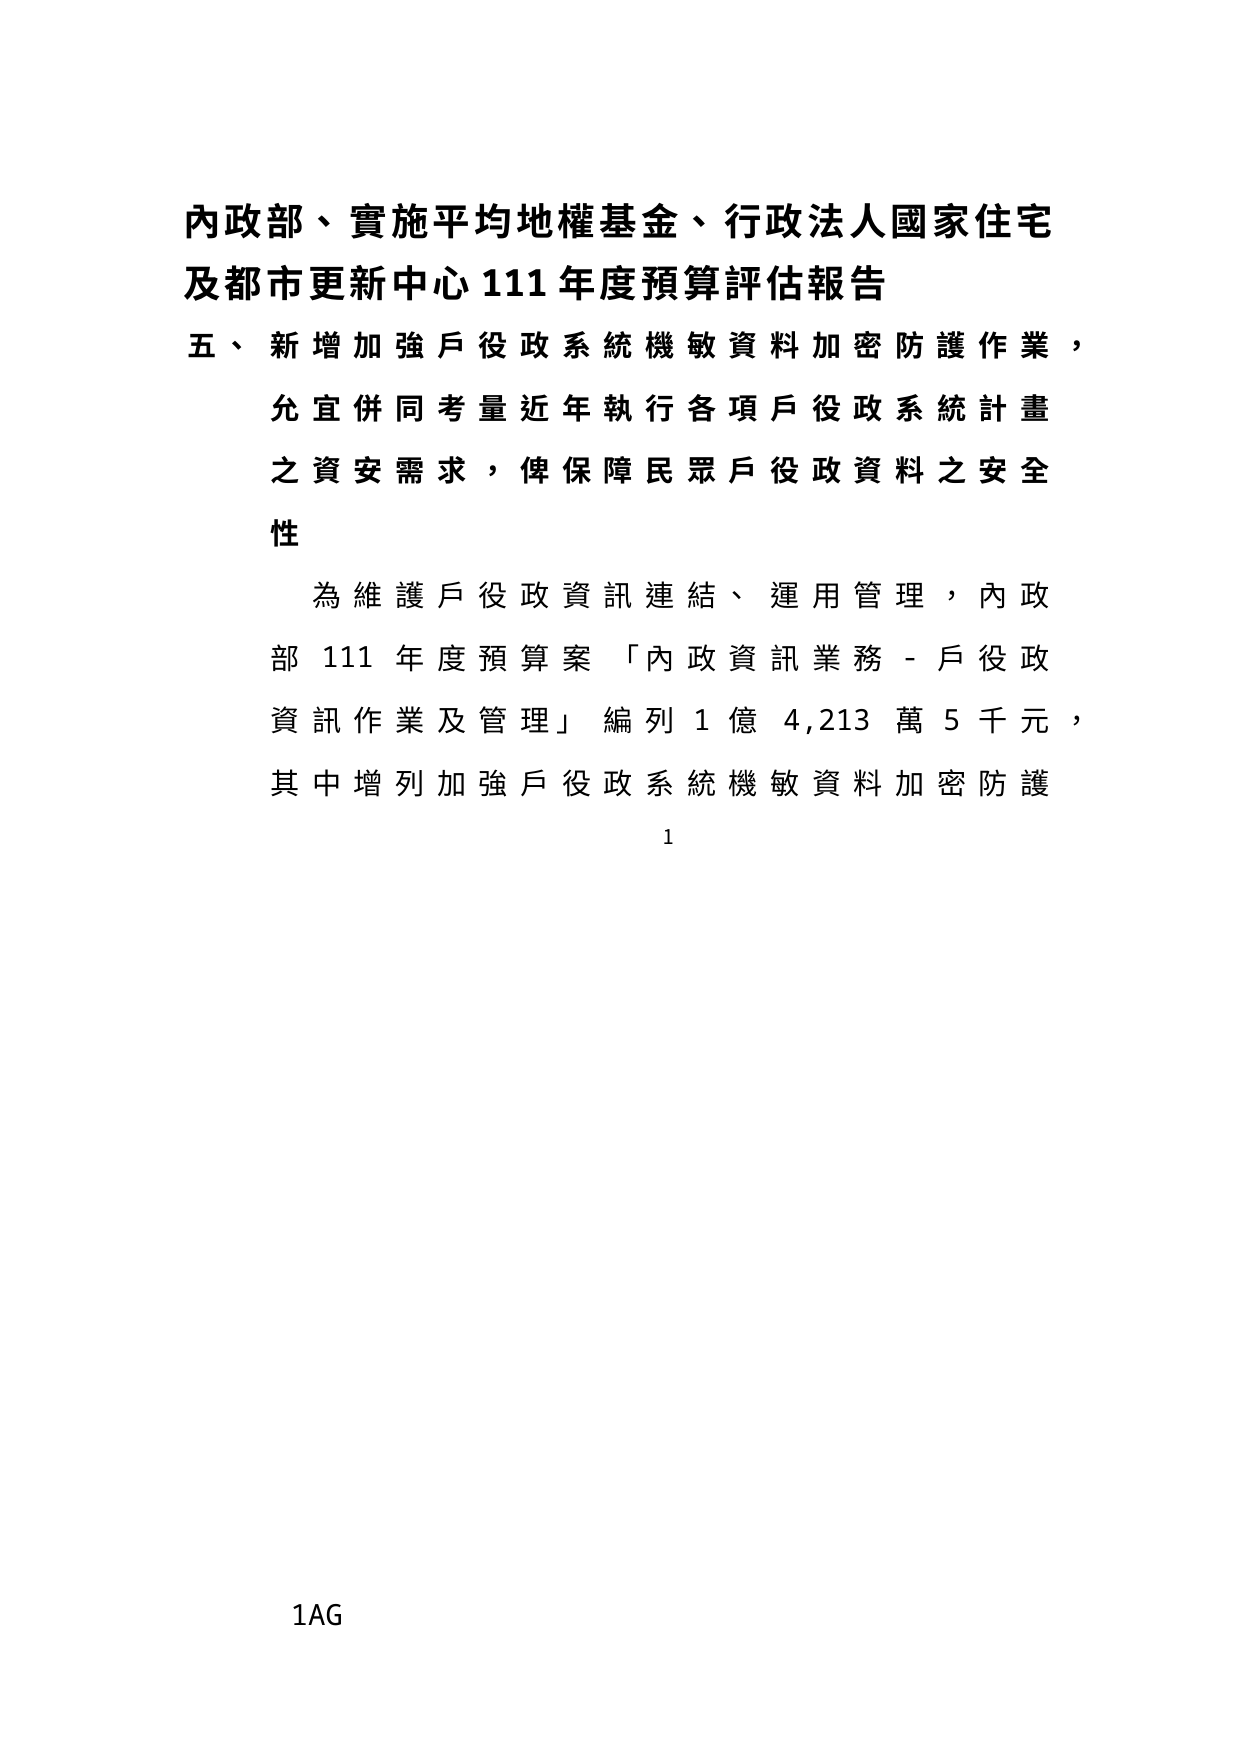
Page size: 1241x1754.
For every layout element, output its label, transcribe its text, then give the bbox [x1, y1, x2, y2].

text 為維護戶役政資訊連結、運用管理，內政部111年度預算案「內政資訊業務-戶役政資訊作業及管理」編列1億4,213萬5千元，其中增列加強戶役政系統機敏資料加密防護作業3,600萬元，進行戶役政資訊系統資料庫加密保護作業機制。經查： [240, 552, 1056, 802]
text 五、新增加強戶役政系統機敏資料加密防護作業，允宜併同考量近年執行各項戶役政系統計畫之資安需求，俾保障民眾戶役政資料之安全性 [181, 302, 1056, 552]
text 內政部、實施平均地權基金、行政法人國家住宅及都市更新中心111年度預算評估報告 [181, 177, 1056, 302]
